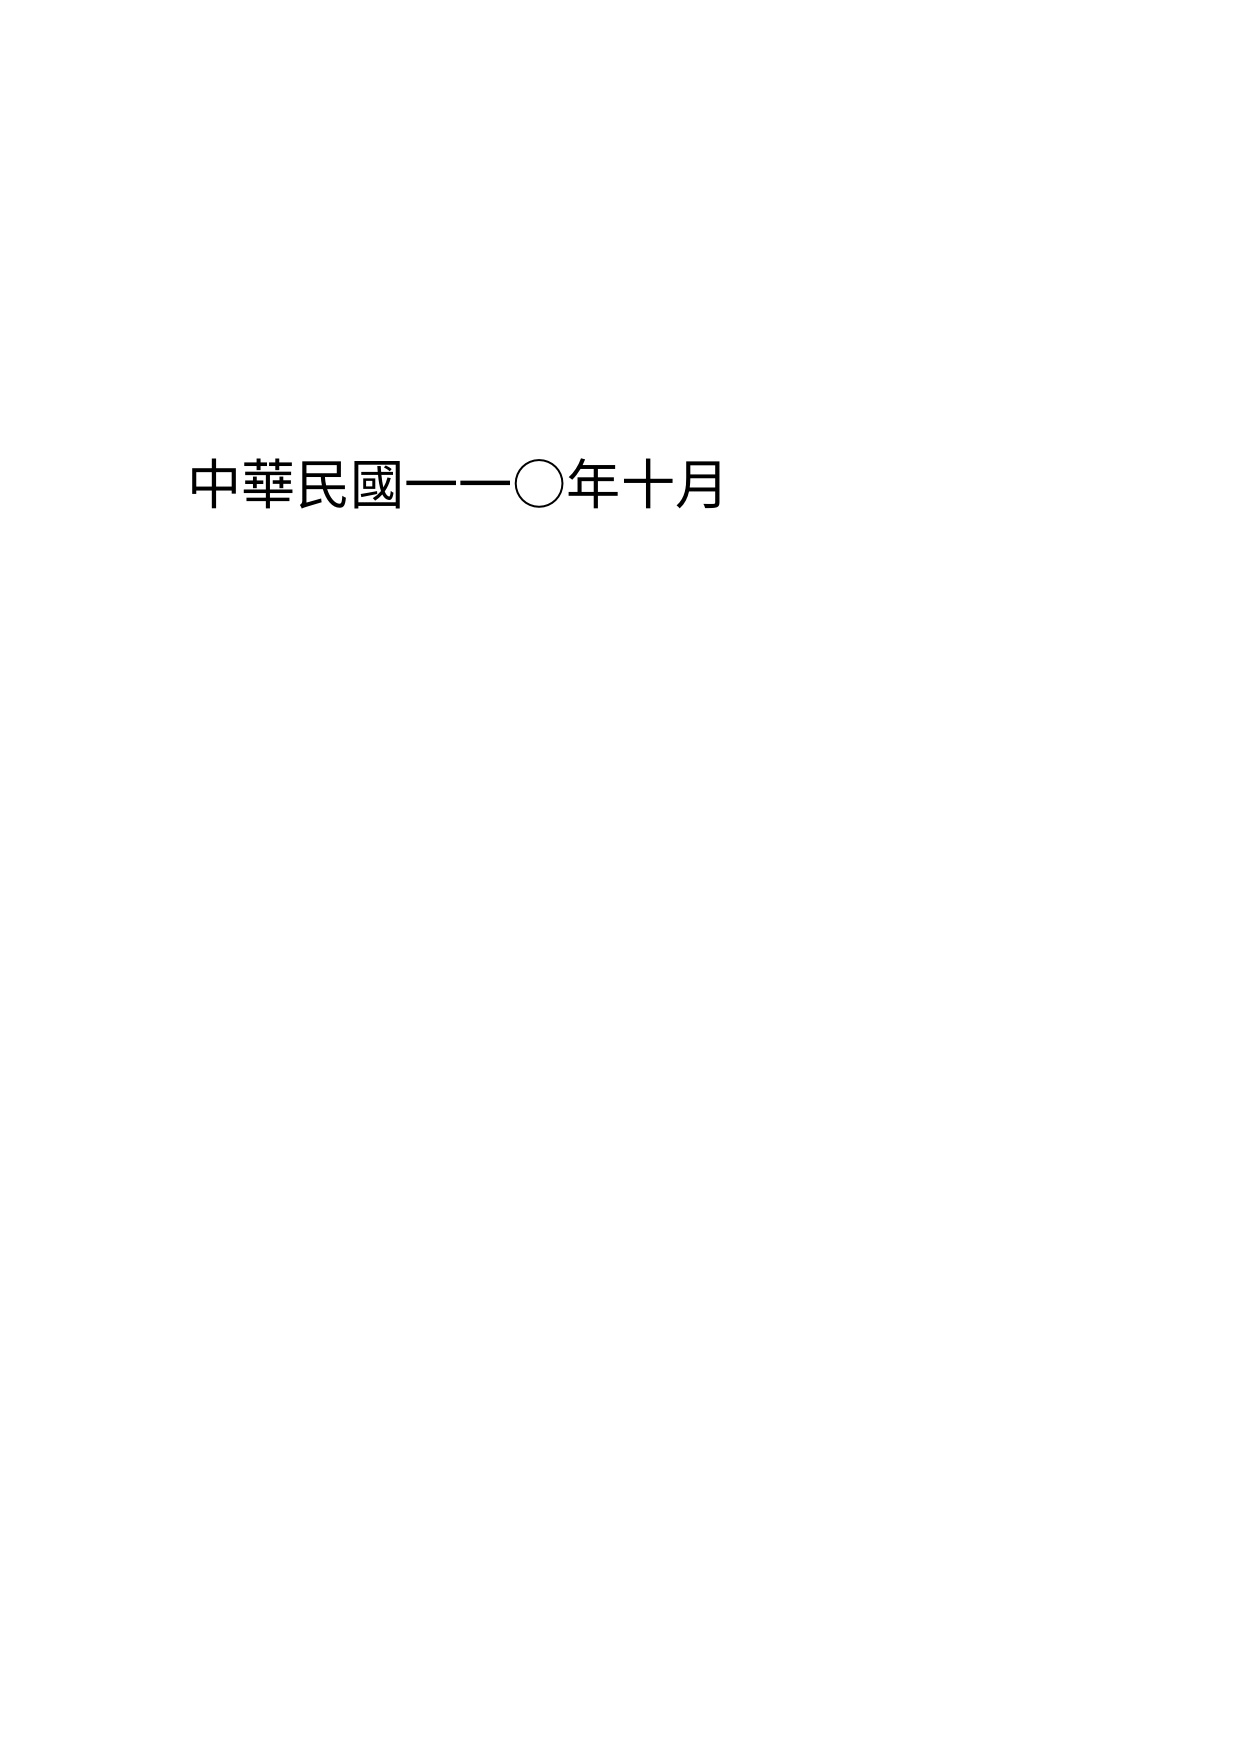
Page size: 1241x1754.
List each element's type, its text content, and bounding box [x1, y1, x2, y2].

text 中華民國一一○年十月 [187, 408, 1088, 533]
